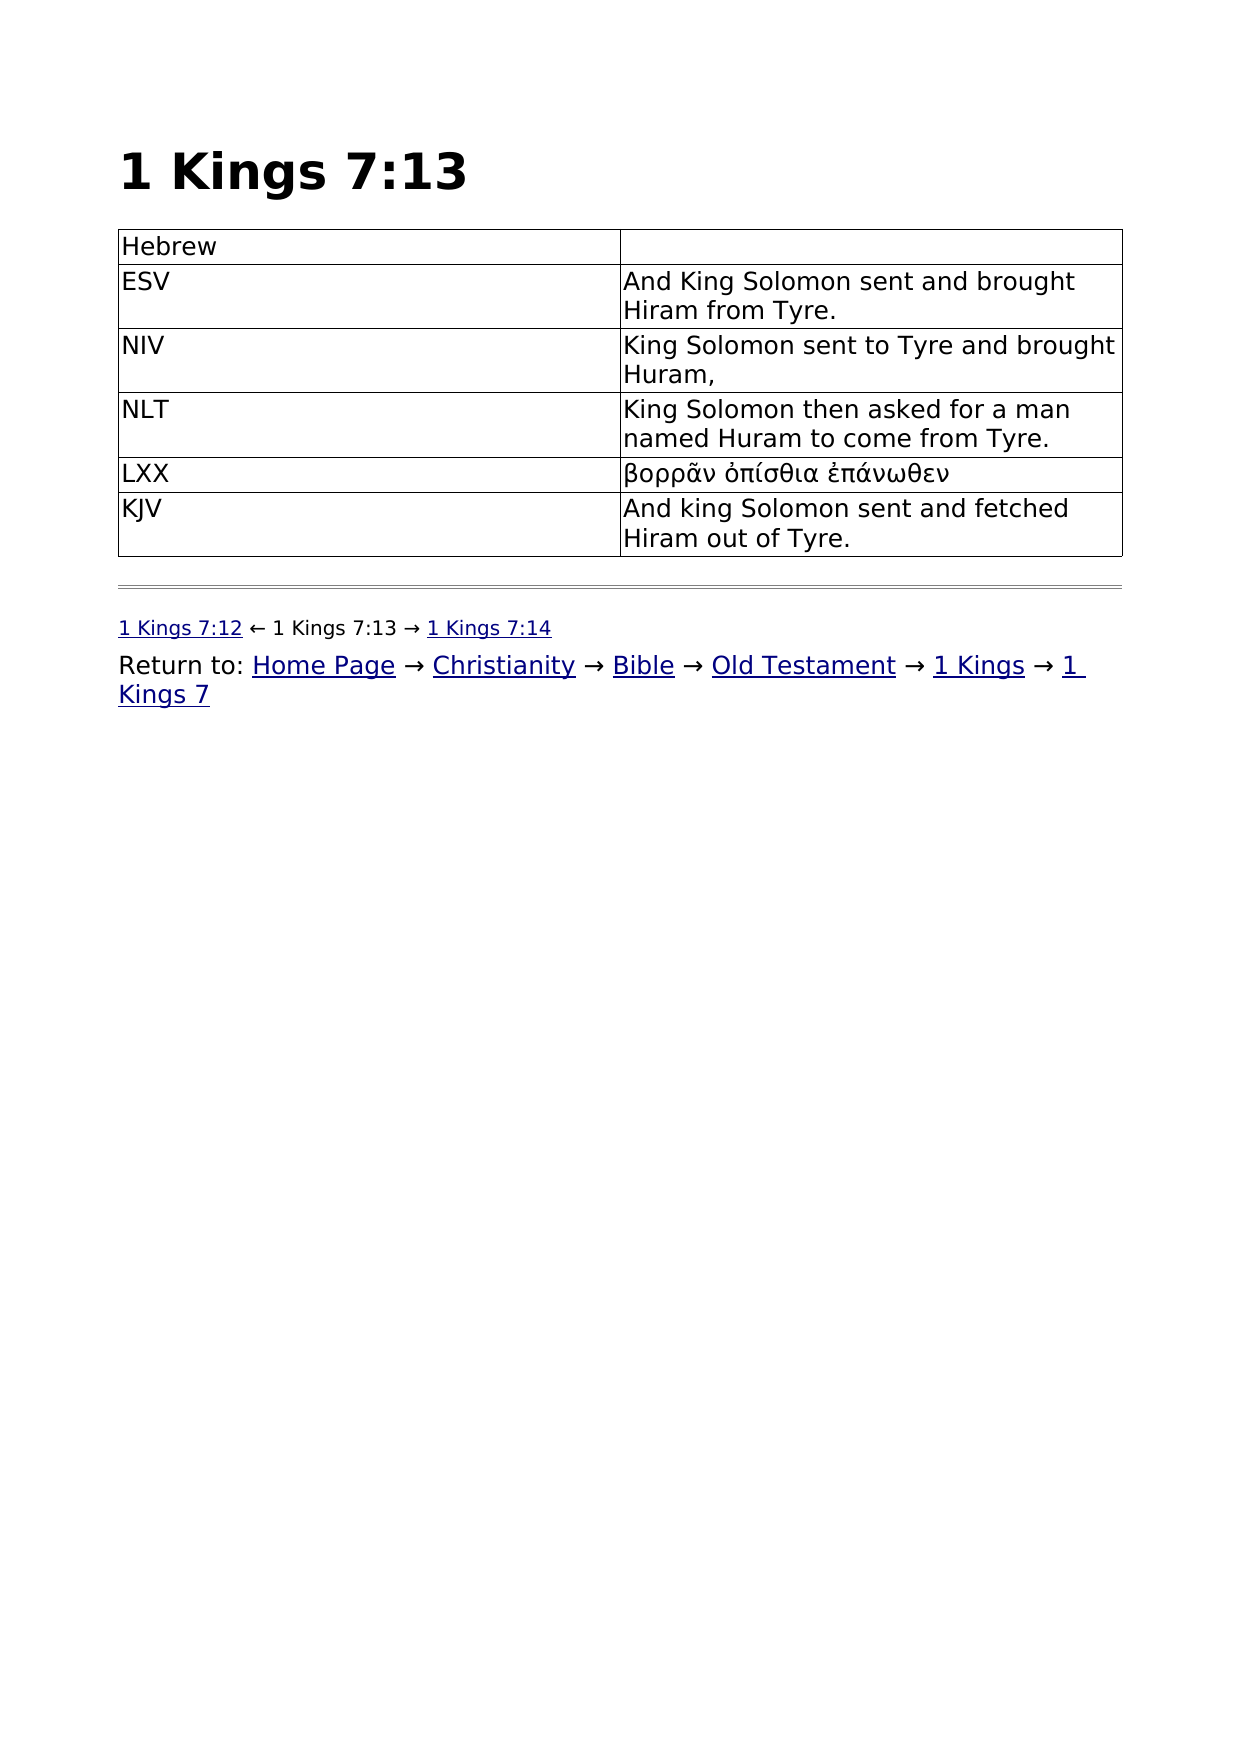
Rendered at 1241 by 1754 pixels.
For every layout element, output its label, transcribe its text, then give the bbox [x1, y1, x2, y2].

table_header Hebrew [119, 230, 620, 264]
text Return to: Home Page → Christianity → Bible → Old Testament → 1 Kings → 1 Kings 7 [118, 651, 1122, 709]
table_cell LXX [119, 458, 620, 492]
table_cell And King Solomon sent and brought Hiram from Tyre. [621, 265, 1122, 328]
table_cell And king Solomon sent and fetched Hiram out of Tyre. [621, 493, 1122, 556]
text 1 Kings 7:12 ← 1 Kings 7:13 → 1 Kings 7:14 [118, 617, 1122, 651]
table_cell King Solomon then asked for a man named Huram to come from Tyre. [621, 393, 1122, 457]
table_cell King Solomon sent to Tyre and brought Huram, [621, 329, 1122, 392]
table_cell ESV [119, 265, 620, 328]
subtitle 1 Kings 7:13 [118, 143, 1122, 201]
table_cell NLT [119, 393, 620, 457]
table_cell NIV [119, 329, 620, 392]
table_header [621, 230, 1122, 264]
table_cell βορρᾶν ὀπίσθια ἐπάνωθεν [621, 458, 1122, 492]
table_cell KJV [119, 493, 620, 556]
